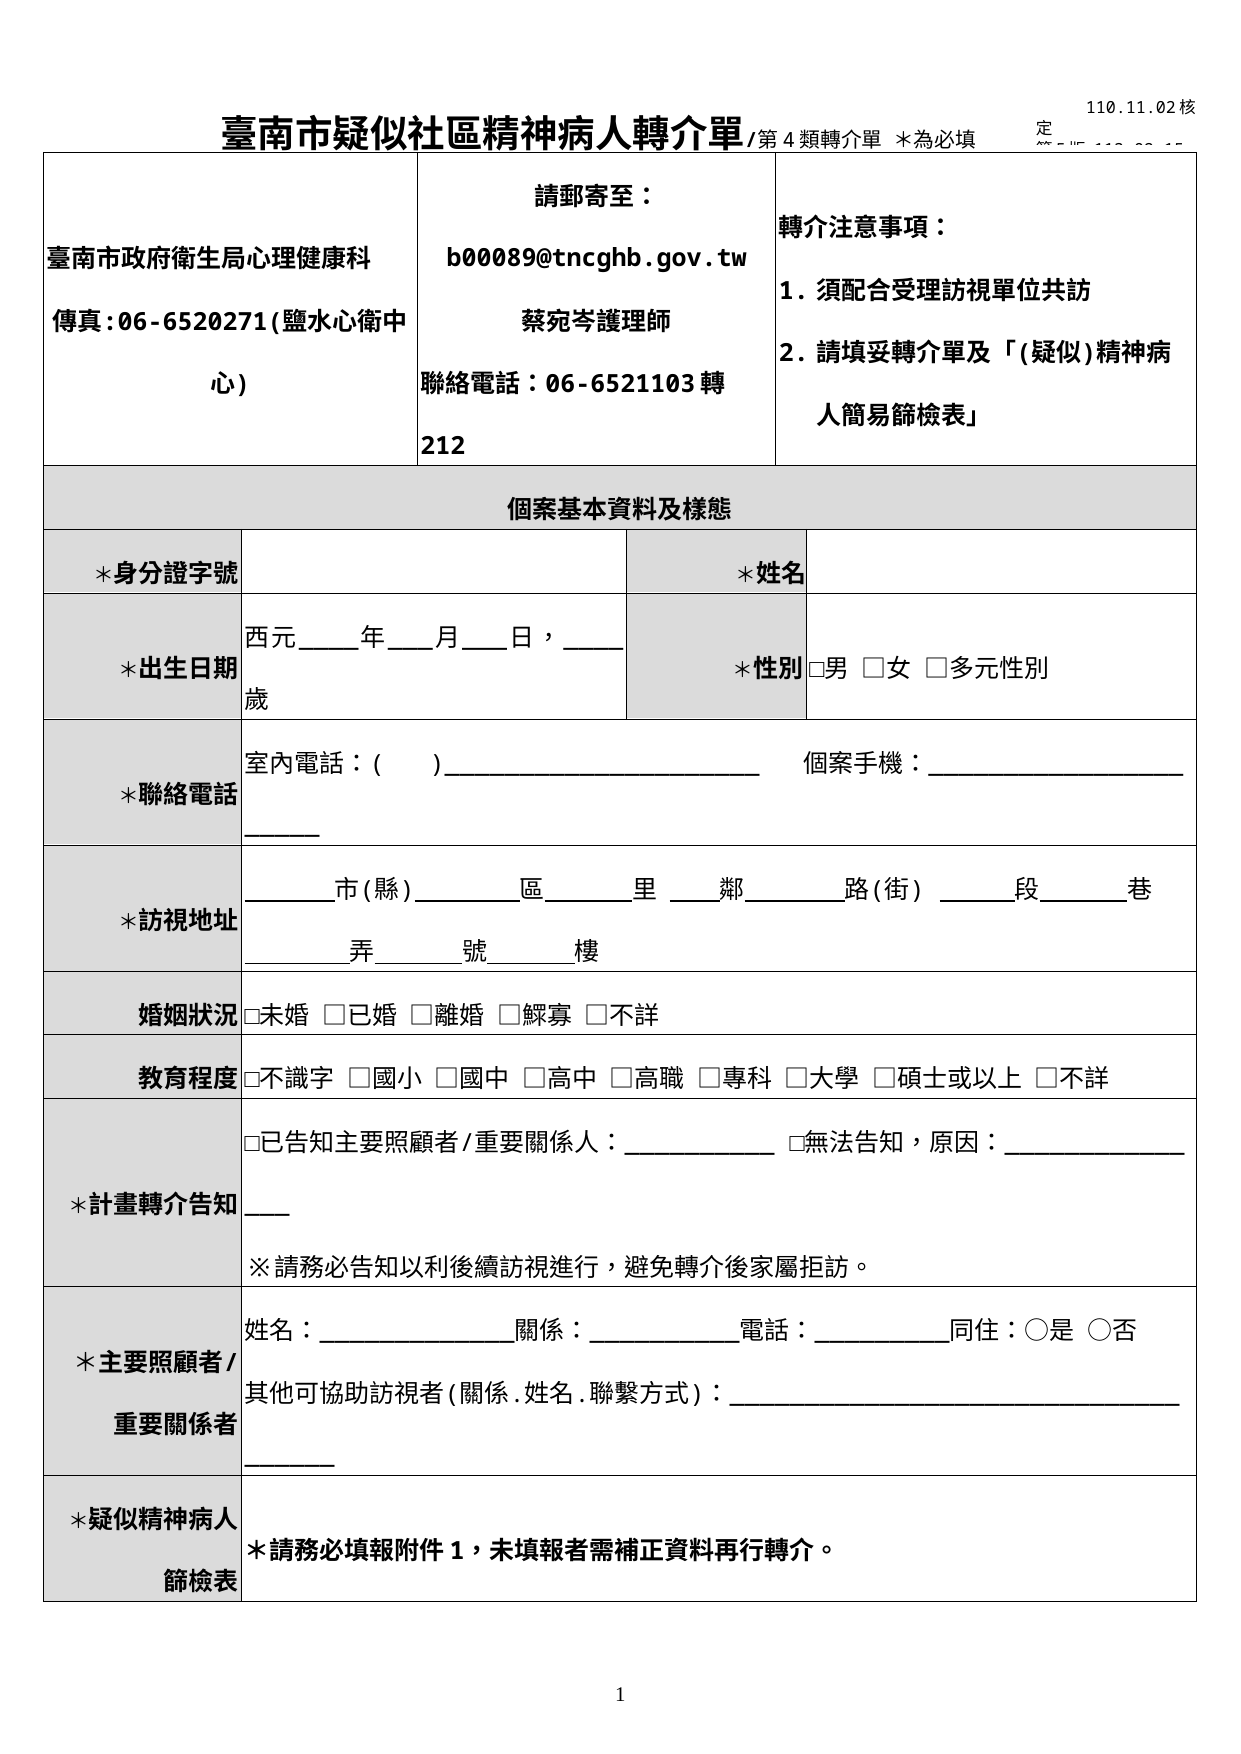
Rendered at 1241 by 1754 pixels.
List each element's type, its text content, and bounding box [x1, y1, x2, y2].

table_cell ＊計畫轉介告知 [44, 1099, 241, 1286]
table_cell ＊姓名 [627, 530, 806, 592]
table_cell 教育程度 [44, 1035, 241, 1098]
table_cell □男 □女 □多元性別 [807, 594, 1196, 718]
table_cell 市(縣) 區 里 鄰 路(街) 段 巷 弄 號 樓 [242, 846, 1196, 971]
table_cell [242, 530, 626, 592]
table_cell 室內電話：( )_____________________ 個案手機：______________________ [242, 720, 1196, 844]
table_cell 個案基本資料及樣態 [44, 466, 1196, 529]
table_cell □已告知主要照顧者/重要關係人：__________ □無法告知，原因：_______________ ※請務必告知以利後續訪視進行，避免轉介後家屬拒訪。 [242, 1099, 1196, 1286]
text 110.11.02核定 [1036, 97, 1197, 138]
table_cell 婚姻狀況 [44, 972, 241, 1034]
table_cell ＊性別 [627, 594, 806, 718]
table_header 轉介注意事項： 須配合受理訪視單位共訪 請填妥轉介單及「(疑似)精神病人簡易篩檢表」 [776, 153, 1196, 465]
table_cell ＊訪視地址 [44, 846, 241, 971]
table_cell 西元____年___月___日，____歲 [242, 594, 626, 718]
text 臺南市疑似社區精神病人轉介單/第4類轉介單 ＊為必填 [118, 89, 1212, 152]
table_cell ＊疑似精神病人 篩檢表 [44, 1476, 241, 1601]
table_cell 姓名：_____________關係：__________電話：_________同住：○是 ○否 其他可協助訪視者(關係.姓名.聯繫方式)：____________________________________ [242, 1287, 1196, 1475]
table_cell ＊聯絡電話 [44, 720, 241, 844]
table_cell ＊主要照顧者/ 重要關係者 [44, 1287, 241, 1475]
table_header 請郵寄至：b00089@tncghb.gov.tw 蔡宛岑護理師 聯絡電話：06-6521103轉212 [418, 153, 775, 465]
table_cell □未婚 □已婚 □離婚 □鰥寡 □不詳 [242, 972, 1196, 1034]
table_header 臺南市政府衛生局心理健康科 傳真:06-6520271(鹽水心衛中心) [44, 153, 417, 465]
table_cell ＊請務必填報附件1，未填報者需補正資料再行轉介。 [242, 1476, 1196, 1601]
text 第5版 113.02.15核定 [1036, 138, 1197, 144]
table_cell □不識字 □國小 □國中 □高中 □高職 □專科 □大學 □碩士或以上 □不詳 [242, 1035, 1196, 1098]
table_cell ＊身分證字號 [44, 530, 241, 592]
table_cell [807, 530, 1196, 592]
table_cell ＊出生日期 [44, 594, 241, 718]
